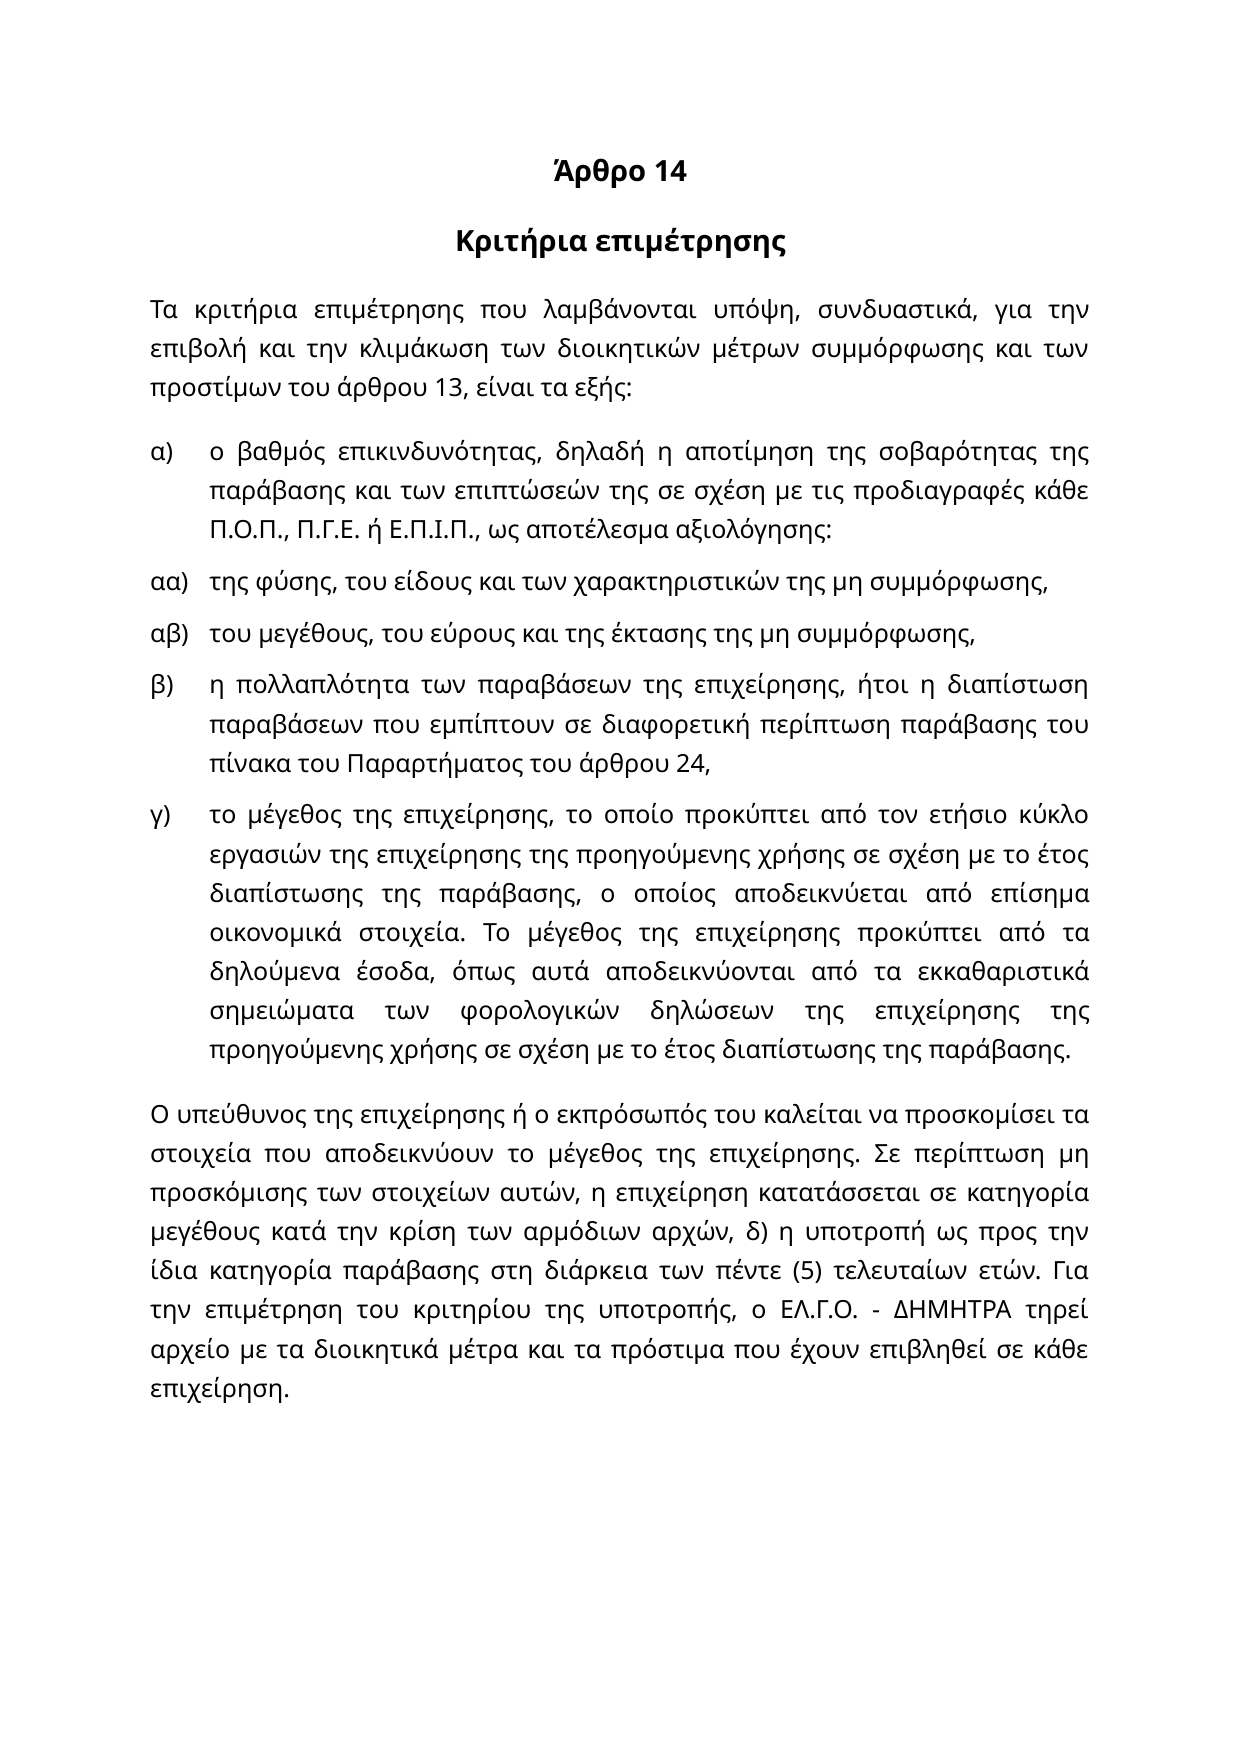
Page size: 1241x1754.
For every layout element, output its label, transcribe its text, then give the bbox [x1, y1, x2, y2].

list αβ) του μεγέθους, του εύρους και της έκτασης της μη συμμόρφωσης, [150, 615, 1090, 649]
text Τα κριτήρια επιμέτρησης που λαμβάνονται υπόψη, συνδυαστικά, για την επιβολή και την κλιμάκωση των διοικητικών μέτρων συμμόρφωσης και των προστίμων του άρθρου 13, είναι τα εξής: [150, 291, 1090, 404]
text Ο υπεύθυνος της επιχείρησης ή ο εκπρόσωπός του καλείται να προσκομίσει τα στοιχεία που αποδεικνύουν το μέγεθος της επιχείρησης. Σε περίπτωση μη προσκόμισης των στοιχείων αυτών, η επιχείρηση κατατάσσεται σε κατηγορία μεγέθους κατά την κρίση των αρμόδιων αρχών, δ) η υποτροπή ως προς την ίδια κατηγορία παράβασης στη διάρκεια των πέντε (5) τελευταίων ετών. Για την επιμέτρηση του κριτηρίου της υποτροπής, ο ΕΛ.Γ.Ο. - ΔΗΜΗΤΡΑ τηρεί αρχείο με τα διοικητικά μέτρα και τα πρόστιμα που έχουν επιβληθεί σε κάθε επιχείρηση. [150, 1096, 1090, 1404]
subtitle Κριτήρια επιμέτρησης [150, 221, 1090, 260]
list γ) το μέγεθος της επιχείρησης, το οποίο προκύπτει από τον ετήσιο κύκλο εργασιών της επιχείρησης της προηγούμενης χρήσης σε σχέση με το έτος διαπίστωσης της παράβασης, ο οποίος αποδεικνύεται από επίσημα οικονομικά στοιχεία. Το μέγεθος της επιχείρησης προκύπτει από τα δηλούμενα έσοδα, όπως αυτά αποδεικνύονται από τα εκκαθαριστικά σημειώματα των φορολογικών δηλώσεων της επιχείρησης της προηγούμενης χρήσης σε σχέση με το έτος διαπίστωσης της παράβασης. [150, 797, 1090, 1066]
subtitle Άρθρο 14 [150, 150, 1090, 190]
list αα) της φύσης, του είδους και των χαρακτηριστικών της μη συμμόρφωσης, [150, 564, 1090, 598]
list β) η πολλαπλότητα των παραβάσεων της επιχείρησης, ήτοι η διαπίστωση παραβάσεων που εμπίπτουν σε διαφορετική περίπτωση παράβασης του πίνακα του Παραρτήματος του άρθρου 24, [150, 667, 1090, 779]
list α) ο βαθμός επικινδυνότητας, δηλαδή η αποτίμηση της σοβαρότητας της παράβασης και των επιπτώσεών της σε σχέση με τις προδιαγραφές κάθε Π.Ο.Π., Π.Γ.Ε. ή Ε.Π.Ι.Π., ως αποτέλεσμα αξιολόγησης: [150, 434, 1090, 546]
